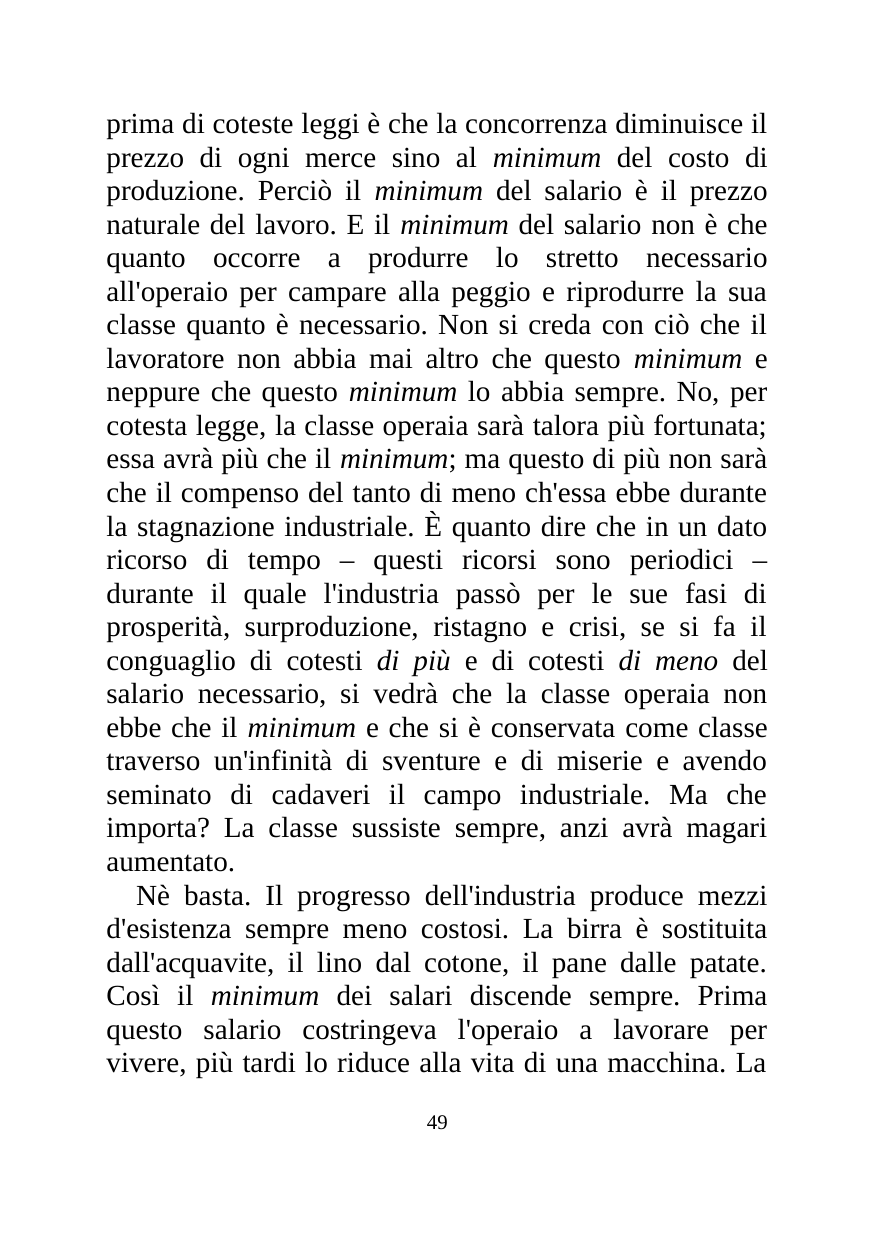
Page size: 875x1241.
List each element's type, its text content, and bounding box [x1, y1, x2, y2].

text Nè basta. Il progresso dell'industria produce mezzi d'esistenza sempre meno costosi. La birra è sostituita dall'acquavite, il lino dal cotone, il pane dalle patate. Così il minimum dei salari discende sempre. Prima questo salario costringeva l'operaio a lavorare per vivere, più tardi lo riduce alla vita di una macchina. La [106, 878, 768, 1079]
text prima di coteste leggi è che la concorrenza diminuisce il prezzo di ogni merce sino al minimum del costo di produzione. Perciò il minimum del salario è il prezzo naturale del lavoro. E il minimum del salario non è che quanto occorre a produrre lo stretto necessario all'operaio per campare alla peggio e riprodurre la sua classe quanto è necessario. Non si creda con ciò che il lavoratore non abbia mai altro che questo minimum e neppure che questo minimum lo abbia sempre. No, per cotesta legge, la classe operaia sarà talora più fortunata; essa avrà più che il minimum; ma questo di più non sarà che il compenso del tanto di meno ch'essa ebbe durante la stagnazione industriale. È quanto dire che in un dato ricorso di tempo – questi ricorsi sono periodici – durante il quale l'industria passò per le sue fasi di prosperità, surproduzione, ristagno e crisi, se si fa il conguaglio di cotesti di più e di cotesti di meno del salario necessario, si vedrà che la classe operaia non ebbe che il minimum e che si è conservata come classe traverso un'infinità di sventure e di miserie e avendo seminato di cadaveri il campo industriale. Ma che importa? La classe sussiste sempre, anzi avrà magari aumentato. [106, 106, 768, 878]
